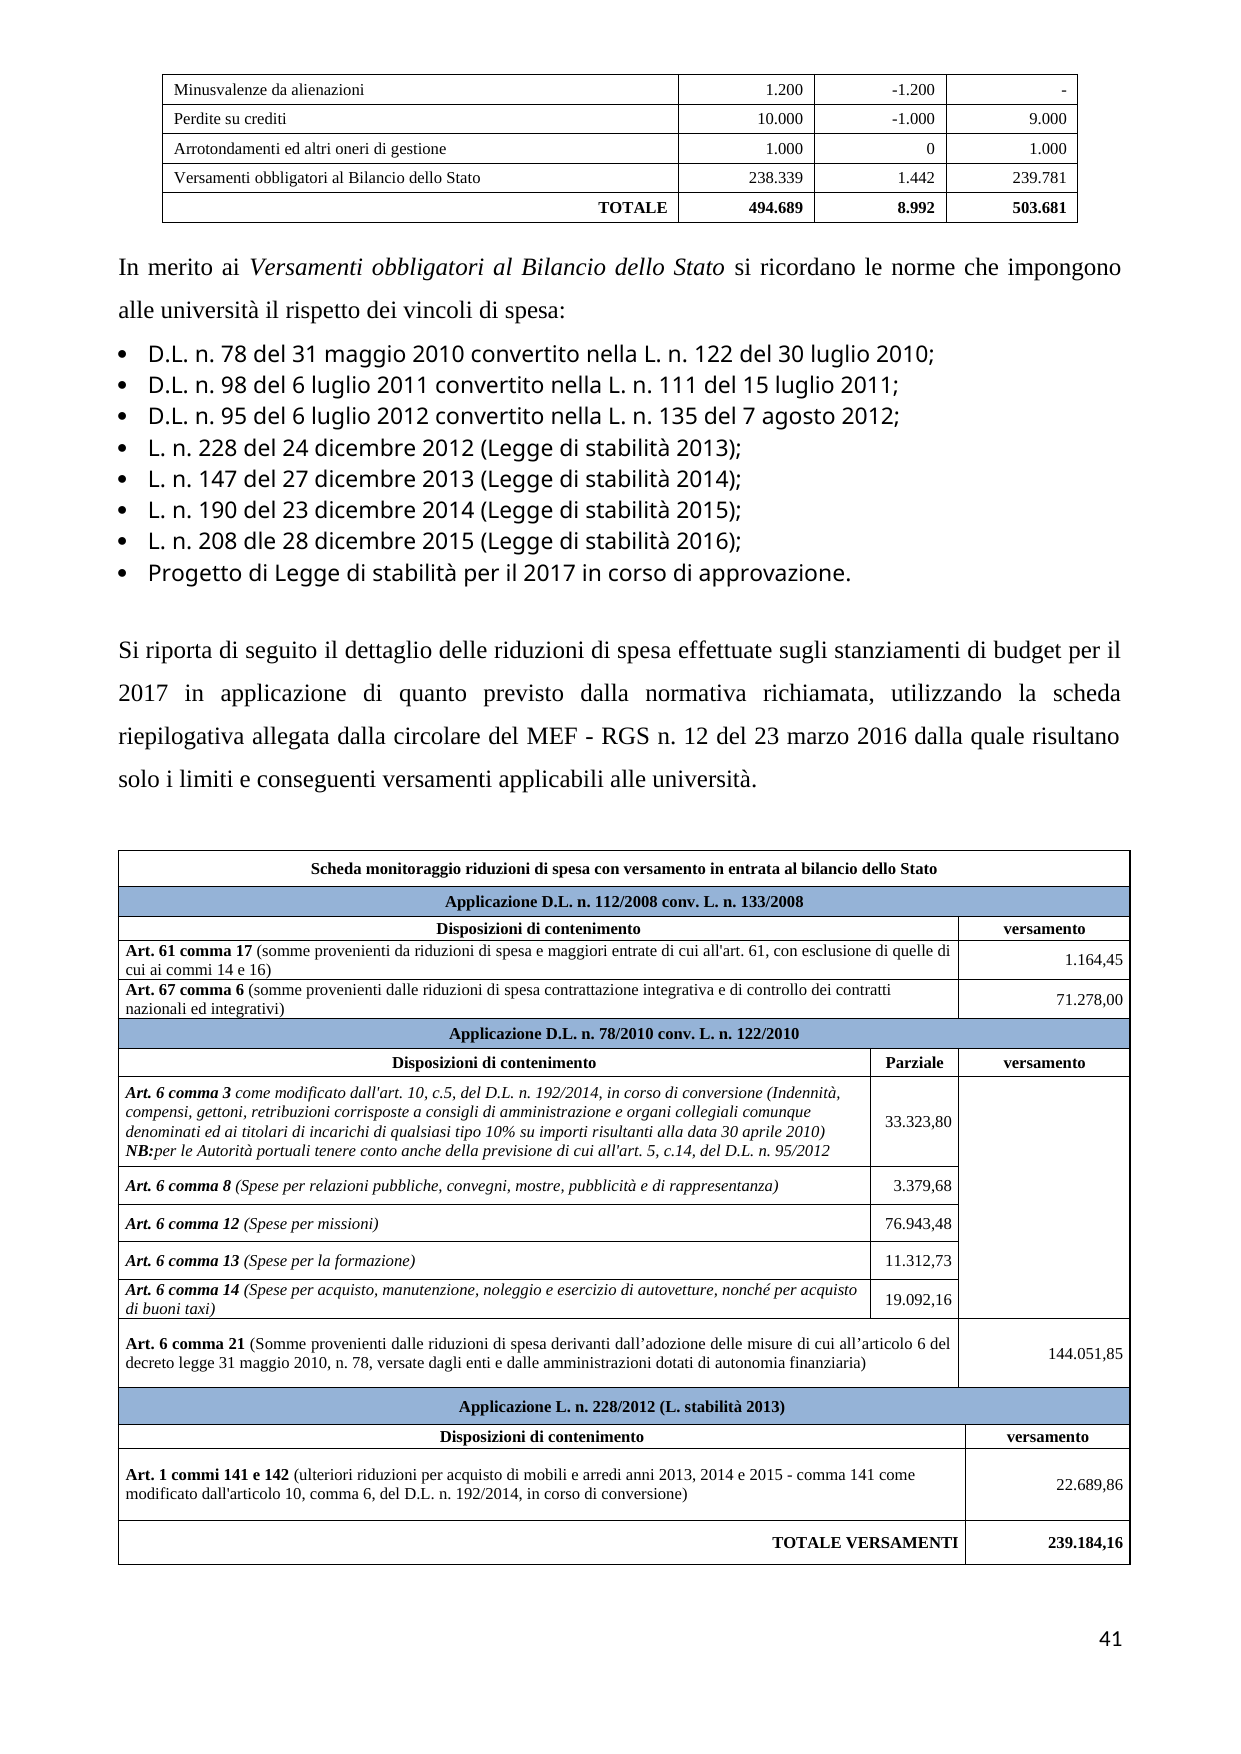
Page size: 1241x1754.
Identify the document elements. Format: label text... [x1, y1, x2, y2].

list D.L. n. 78 del 31 maggio 2010 convertito nella L. n. 122 del 30 luglio 2010; [118, 338, 1122, 369]
list L. n. 208 dle 28 dicembre 2015 (Legge di stabilità 2016); [118, 525, 1122, 557]
table_cell 1.442 [815, 164, 946, 192]
table_cell Disposizioni di contenimento [119, 917, 958, 939]
table_cell 503.681 [947, 193, 1077, 222]
table_cell versamento [959, 917, 1129, 939]
list L. n. 228 del 24 dicembre 2012 (Legge di stabilità 2013); [118, 432, 1122, 463]
table_cell Art. 6 comma 12 (Spese per missioni) [119, 1205, 870, 1241]
table_cell versamento [959, 1049, 1129, 1076]
table_cell 494.689 [679, 193, 814, 222]
table_cell Art. 6 comma 8 (Spese per relazioni pubbliche, convegni, mostre, pubblicità e di rappresentanza) [119, 1167, 870, 1204]
table_cell 9.000 [947, 105, 1077, 133]
table_cell Applicazione L. n. 228/2012 (L. stabilità 2013) [119, 1388, 1129, 1424]
table_cell -1.000 [815, 105, 946, 133]
table_cell Applicazione D.L. n. 78/2010 conv. L. n. 122/2010 [119, 1019, 1129, 1048]
table_cell TOTALE [163, 193, 678, 222]
table_cell 1.000 [947, 134, 1077, 163]
table_cell -1.200 [815, 75, 946, 103]
table_cell versamento [966, 1425, 1129, 1448]
table_cell Minusvalenze da alienazioni [163, 75, 678, 103]
table_cell [959, 1077, 1129, 1318]
table_cell Perdite su crediti [163, 105, 678, 133]
table_cell Disposizioni di contenimento [119, 1049, 870, 1076]
table_cell Art. 6 comma 21 (Somme provenienti dalle riduzioni di spesa derivanti dall’adozione delle misure di cui all’articolo 6 del decreto legge 31 maggio 2010, n. 78, versate dagli enti e dalle amministrazioni dotati di autonomia finanziaria) [119, 1319, 958, 1387]
table_cell Versamenti obbligatori al Bilancio dello Stato [163, 164, 678, 192]
list L. n. 147 del 27 dicembre 2013 (Legge di stabilità 2014); [118, 463, 1122, 494]
table_cell Art. 61 comma 17 (somme provenienti da riduzioni di spesa e maggiori entrate di cui all'art. 61, con esclusione di quelle di cui ai commi 14 e 16) [119, 941, 958, 979]
table_cell 239.781 [947, 164, 1077, 192]
table_cell 1.000 [679, 134, 814, 163]
table_cell 33.323,80 [871, 1077, 958, 1166]
table_cell 19.092,16 [871, 1280, 958, 1318]
list Progetto di Legge di stabilità per il 2017 in corso di approvazione. [118, 557, 1122, 588]
table_cell Applicazione D.L. n. 112/2008 conv. L. n. 133/2008 [119, 887, 1129, 916]
table_cell 10.000 [679, 105, 814, 133]
table_cell 11.312,73 [871, 1242, 958, 1279]
table_cell Disposizioni di contenimento [119, 1425, 965, 1448]
table_cell 1.164,45 [959, 941, 1129, 979]
table_header Scheda monitoraggio riduzioni di spesa con versamento in entrata al bilancio dello Stato [119, 851, 1129, 886]
table_cell 144.051,85 [959, 1319, 1129, 1387]
table_cell TOTALE VERSAMENTI [119, 1521, 965, 1564]
table_cell 22.689,86 [966, 1449, 1129, 1519]
table_cell 8.992 [815, 193, 946, 222]
table_cell 3.379,68 [871, 1167, 958, 1204]
table_cell 76.943,48 [871, 1205, 958, 1241]
table_cell Art. 6 comma 3 come modificato dall'art. 10, c.5, del D.L. n. 192/2014, in corso di conversione (Indennità, compensi, gettoni, retribuzioni corrisposte a consigli di amministrazione e organi collegiali comunque denominati ed ai titolari di incarichi di qualsiasi tipo 10% su importi risultanti alla data 30 aprile 2010) NB:per le Autorità portuali tenere conto anche della previsione di cui all'art. 5, c.14, del D.L. n. 95/2012 [119, 1077, 870, 1166]
table_cell Arrotondamenti ed altri oneri di gestione [163, 134, 678, 163]
text Si riporta di seguito il dettaglio delle riduzioni di spesa effettuate sugli stanziamenti di budget per il 2017 in applicazione di quanto previsto dalla normativa richiamata, utilizzando la scheda riepilogativa allegata dalla circolare del MEF - RGS n. 12 del 23 marzo 2016 dalla quale risultano solo i limiti e conseguenti versamenti applicabili alle università. [118, 635, 1122, 793]
table_cell 71.278,00 [959, 980, 1129, 1018]
table_cell Art. 1 commi 141 e 142 (ulteriori riduzioni per acquisto di mobili e arredi anni 2013, 2014 e 2015 - comma 141 come modificato dall'articolo 10, comma 6, del D.L. n. 192/2014, in corso di conversione) [119, 1449, 965, 1519]
table_cell - [947, 75, 1077, 103]
table_cell Art. 6 comma 13 (Spese per la formazione) [119, 1242, 870, 1279]
table_cell 239.184,16 [966, 1521, 1129, 1564]
table_cell Parziale [871, 1049, 958, 1076]
table_cell 1.200 [679, 75, 814, 103]
list L. n. 190 del 23 dicembre 2014 (Legge di stabilità 2015); [118, 494, 1122, 525]
list D.L. n. 98 del 6 luglio 2011 convertito nella L. n. 111 del 15 luglio 2011; [118, 369, 1122, 400]
list D.L. n. 95 del 6 luglio 2012 convertito nella L. n. 135 del 7 agosto 2012; [118, 400, 1122, 432]
table_cell 238.339 [679, 164, 814, 192]
table_cell Art. 6 comma 14 (Spese per acquisto, manutenzione, noleggio e esercizio di autovetture, nonché per acquisto di buoni taxi) [119, 1280, 870, 1318]
text In merito ai Versamenti obbligatori al Bilancio dello Stato si ricordano le norme che impongono alle università il rispetto dei vincoli di spesa: [118, 252, 1122, 323]
table_cell 0 [815, 134, 946, 163]
table_cell Art. 67 comma 6 (somme provenienti dalle riduzioni di spesa contrattazione integrativa e di controllo dei contratti nazionali ed integrativi) [119, 980, 958, 1018]
